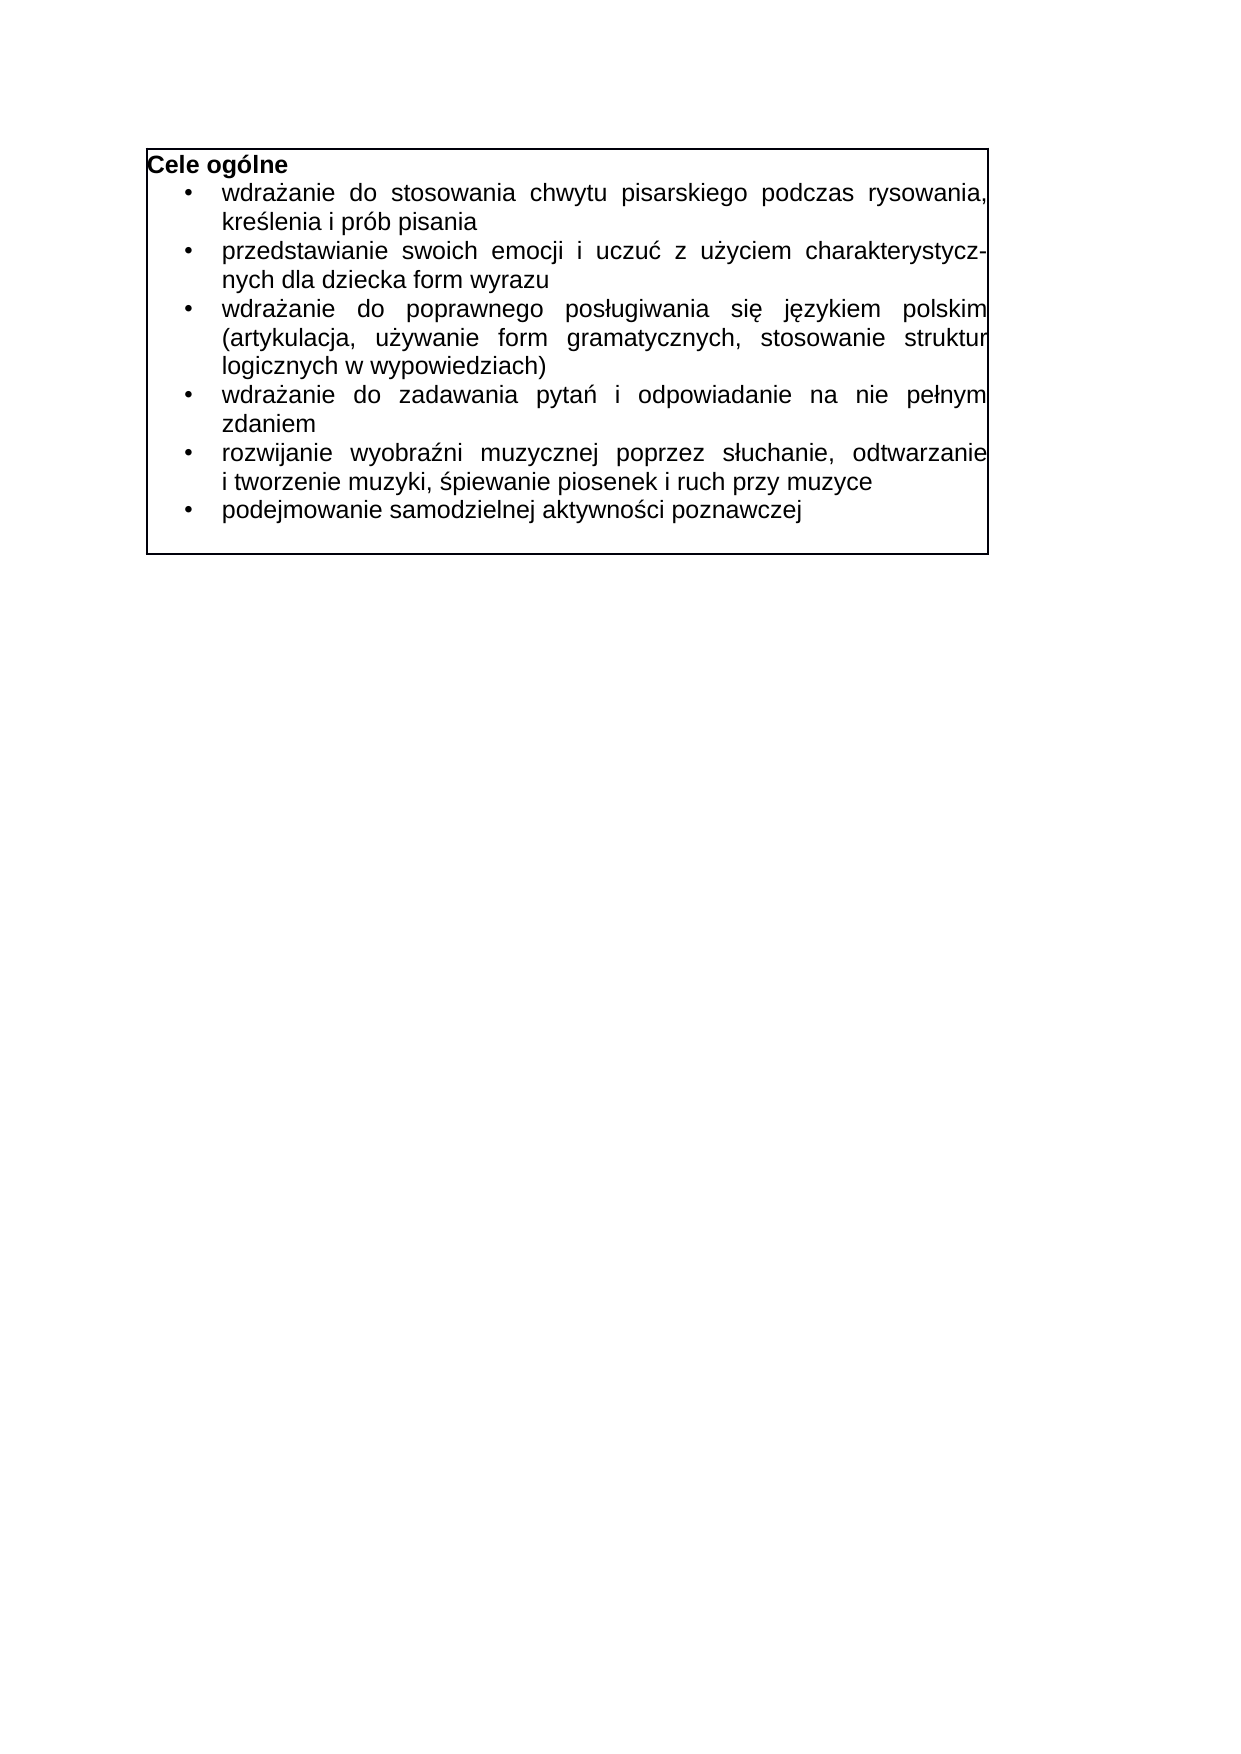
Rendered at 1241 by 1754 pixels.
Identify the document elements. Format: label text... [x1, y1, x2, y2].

table_cell Krąg tematyczny: „Jesteśmy aktorami” 20.02.2023 r.-24.02.2023r. Cele ogólne wdrażanie do stosowania chwytu pisarskiego podczas rysowania, kreślenia i prób pisania przedstawianie swoich emocji i uczuć z użyciem charakterystycz- nych dla dziecka form wyrazu wdrażanie do poprawnego posługiwania się językiem polskim (artykulacja, używanie form gramatycznych, stosowanie struktur logicznych w wypowiedziach) wdrażanie do zadawania pytań i odpowiadanie na nie pełnym zdaniem rozwijanie wyobraźni muzycznej poprzez słuchanie, odtwarzanie i tworzenie muzyki, śpiewanie piosenek i ruch przy muzyce podejmowanie samodzielnej aktywności poznawczej [148, 150, 987, 553]
